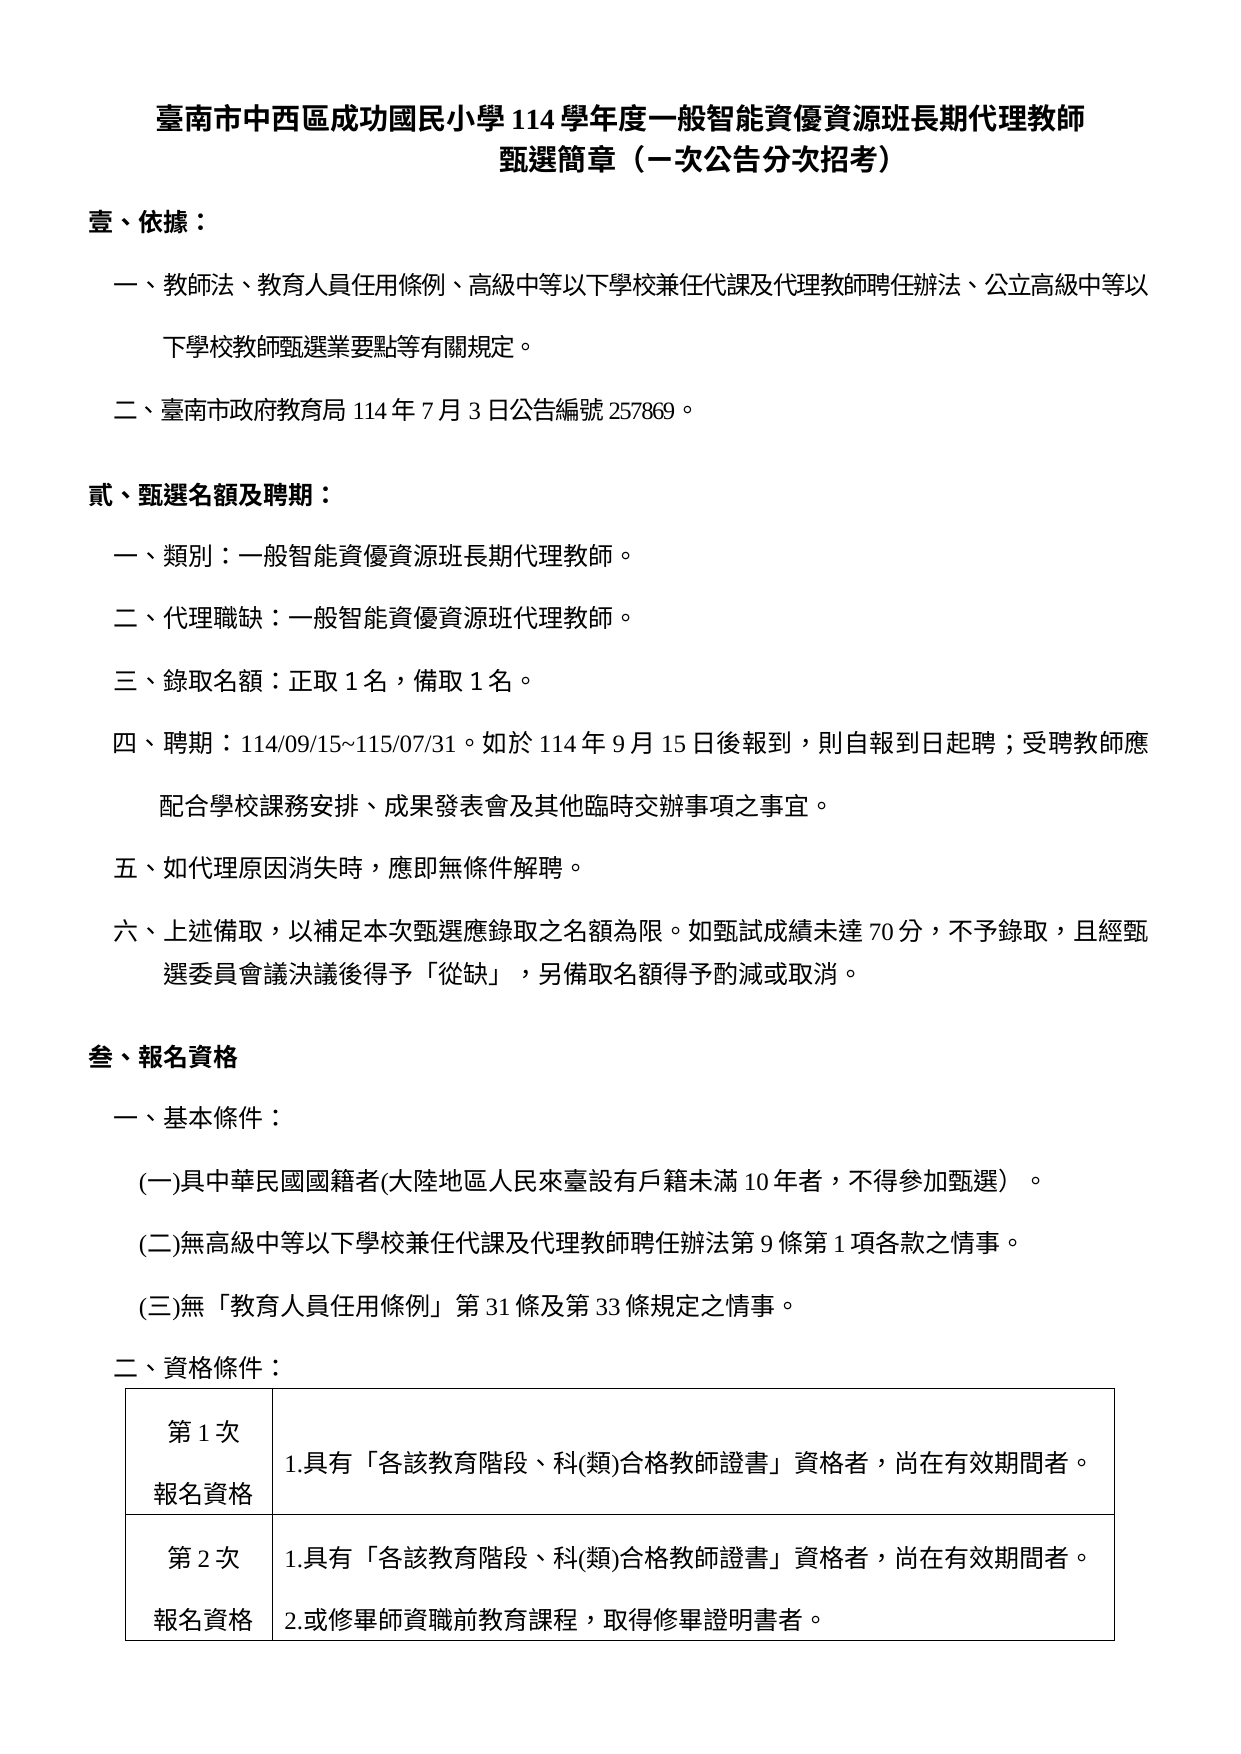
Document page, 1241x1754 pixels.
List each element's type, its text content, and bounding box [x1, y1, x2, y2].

text 一、教師法、教育人員任用條例、高級中等以下學校兼任代課及代理教師聘任辦法、公立高級中等以下學校教師甄選業要點等有關規定。 [114, 242, 1152, 367]
text 選委員會議決議後得予「從缺」，另備取名額得予酌減或取消。 [89, 950, 1152, 992]
text 壹、依據： [89, 179, 1152, 242]
table_header 1.具有「各該教育階段、科(類)合格教師證書」資格者，尚在有效期間者。 [273, 1389, 1114, 1513]
text 六、上述備取，以補足本次甄選應錄取之名額為限。如甄試成績未達70分，不予錄取，且經甄 [89, 887, 1152, 950]
text (二)無高級中等以下學校兼任代課及代理教師聘任辦法第9條第1項各款之情事。 [139, 1200, 1152, 1262]
text 貳、甄選名額及聘期： [89, 471, 1152, 512]
text 三、錄取名額：正取1名，備取1名。 [89, 637, 1152, 700]
table_cell 第2次 報名資格 [126, 1515, 272, 1639]
text (一)具中華民國國籍者(大陸地區人民來臺設有戶籍未滿10年者，不得參加甄選）。 [139, 1137, 1152, 1200]
text 叁、報名資格 [89, 1033, 1152, 1075]
text 四、聘期：114/09/15~115/07/31。如於114年9月15日後報到，則自報到日起聘；受聘教師應配合學校課務安排、成果發表會及其他臨時交辦事項之事宜。 [112, 700, 1152, 825]
text 五、如代理原因消失時，應即無條件解聘。 [89, 825, 1152, 887]
text 臺南市中西區成功國民小學114學年度一般智能資優資源班長期代理教師 甄選簡章（ㄧ次公告分次招考） [89, 96, 1152, 179]
table_cell 1.具有「各該教育階段、科(類)合格教師證書」資格者，尚在有效期間者。 2.或修畢師資職前教育課程，取得修畢證明書者。 [273, 1515, 1114, 1639]
table_header 第1次 報名資格 [126, 1389, 272, 1513]
text (三)無「教育人員任用條例」第31條及第33條規定之情事。 [139, 1262, 1152, 1325]
text 二、臺南市政府教育局114年7月3日公告編號257869。 [114, 367, 1152, 429]
text 一、類別：一般智能資優資源班長期代理教師。 [89, 512, 1152, 575]
text 一、基本條件： [114, 1075, 1152, 1137]
text 二、資格條件： [114, 1325, 1152, 1387]
text 二、代理職缺：一般智能資優資源班代理教師。 [89, 575, 1152, 637]
